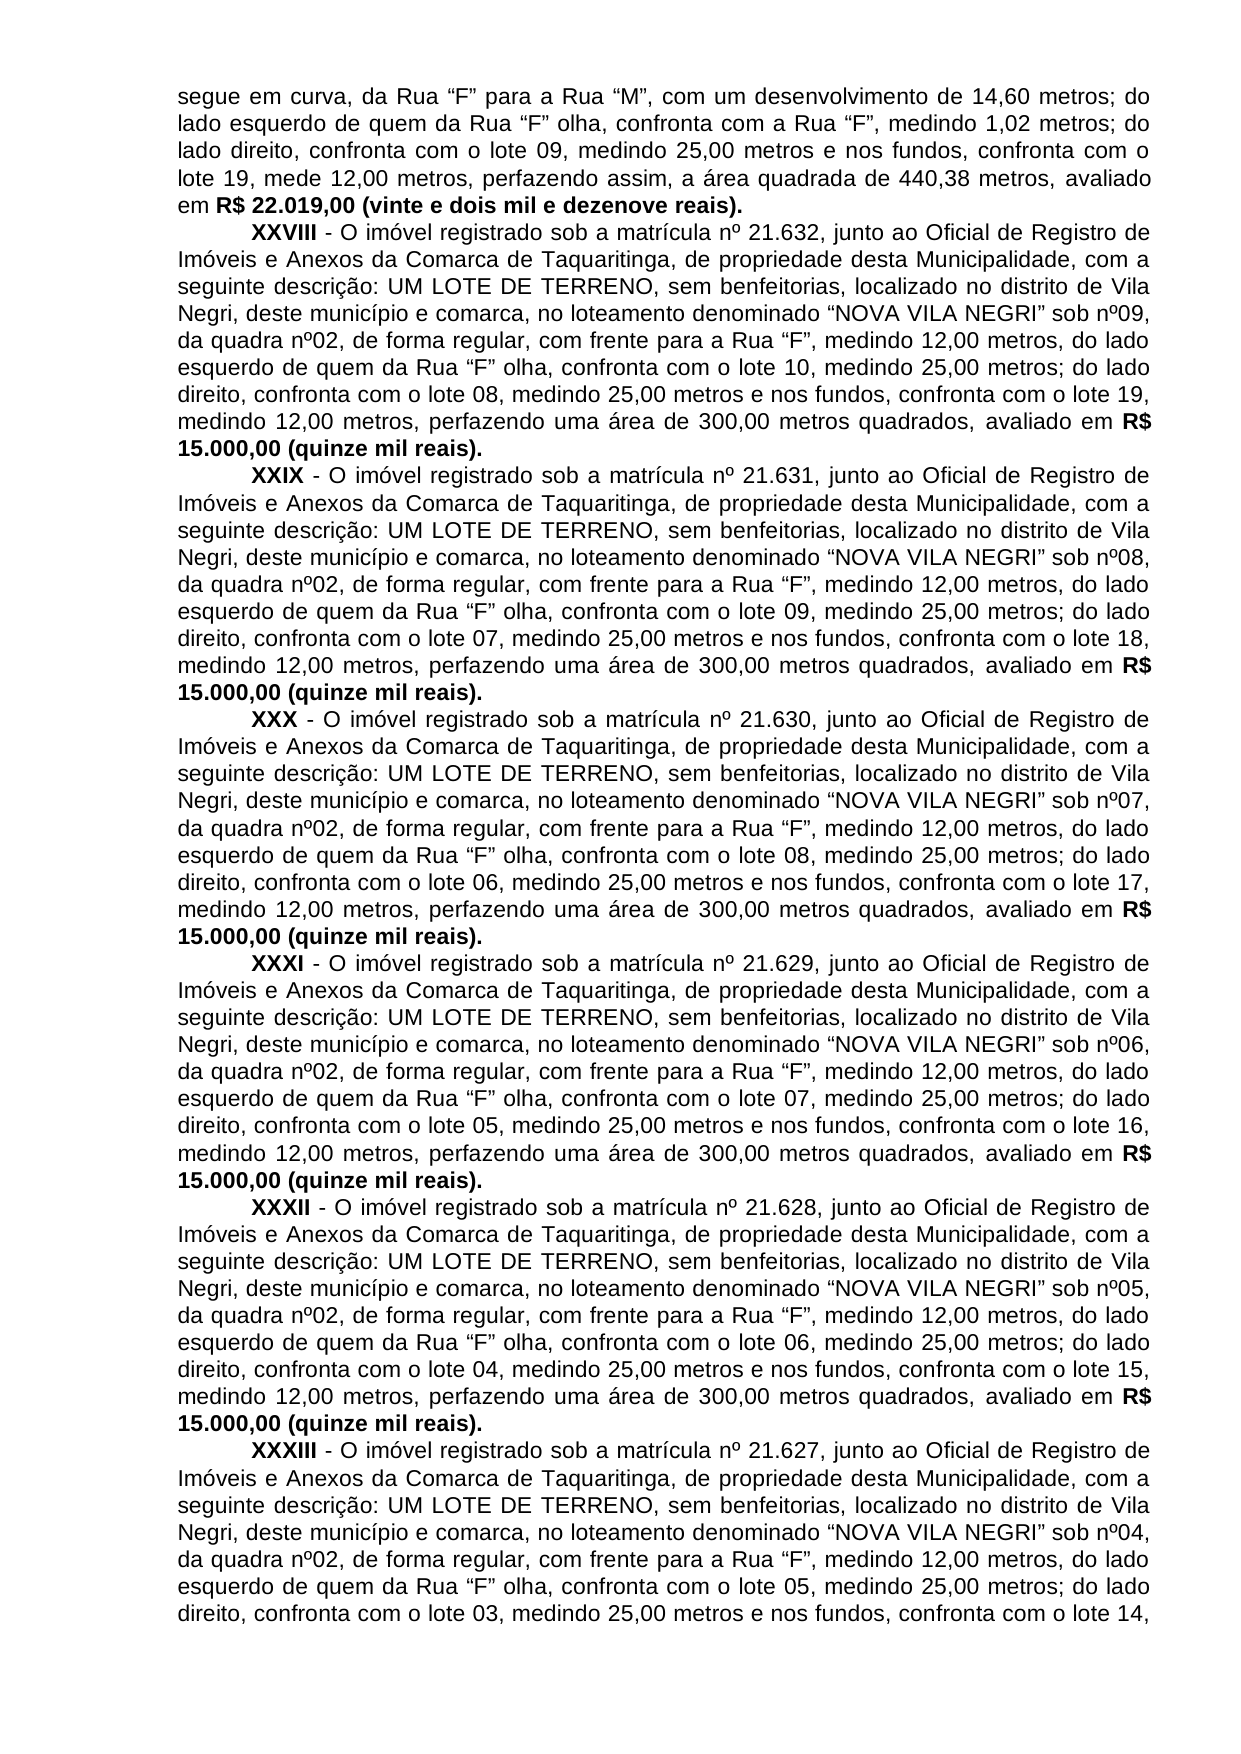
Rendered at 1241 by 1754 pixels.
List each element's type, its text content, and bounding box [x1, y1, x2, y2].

text XXVIII - O imóvel registrado sob a matrícula nº 21.632, junto ao Oficial de Registro de Imóveis e Anexos da Comarca de Taquaritinga, de propriedade desta Municipalidade, com a seguinte descrição: UM LOTE DE TERRENO, sem benfeitorias, localizado no distrito de Vila Negri, deste município e comarca, no loteamento denominado “NOVA VILA NEGRI” sob nº09, da quadra nº02, de forma regular, com frente para a Rua “F”, medindo 12,00 metros, do lado esquerdo de quem da Rua “F” olha, confronta com o lote 10, medindo 25,00 metros; do lado direito, confronta com o lote 08, medindo 25,00 metros e nos fundos, confronta com o lote 19, medindo 12,00 metros, perfazendo uma área de 300,00 metros quadrados, avaliado em R$ 15.000,00 (quinze mil reais). [177, 218, 1152, 462]
text XXX - O imóvel registrado sob a matrícula nº 21.630, junto ao Oficial de Registro de Imóveis e Anexos da Comarca de Taquaritinga, de propriedade desta Municipalidade, com a seguinte descrição: UM LOTE DE TERRENO, sem benfeitorias, localizado no distrito de Vila Negri, deste município e comarca, no loteamento denominado “NOVA VILA NEGRI” sob nº07, da quadra nº02, de forma regular, com frente para a Rua “F”, medindo 12,00 metros, do lado esquerdo de quem da Rua “F” olha, confronta com o lote 08, medindo 25,00 metros; do lado direito, confronta com o lote 06, medindo 25,00 metros e nos fundos, confronta com o lote 17, medindo 12,00 metros, perfazendo uma área de 300,00 metros quadrados, avaliado em R$ 15.000,00 (quinze mil reais). [177, 706, 1152, 949]
text segue em curva, da Rua “F” para a Rua “M”, com um desenvolvimento de 14,60 metros; do lado esquerdo de quem da Rua “F” olha, confronta com a Rua “F”, medindo 1,02 metros; do lado direito, confronta com o lote 09, medindo 25,00 metros e nos fundos, confronta com o lote 19, mede 12,00 metros, perfazendo assim, a área quadrada de 440,38 metros, avaliado em R$ 22.019,00 (vinte e dois mil e dezenove reais). [177, 83, 1152, 218]
text XXXI - O imóvel registrado sob a matrícula nº 21.629, junto ao Oficial de Registro de Imóveis e Anexos da Comarca de Taquaritinga, de propriedade desta Municipalidade, com a seguinte descrição: UM LOTE DE TERRENO, sem benfeitorias, localizado no distrito de Vila Negri, deste município e comarca, no loteamento denominado “NOVA VILA NEGRI” sob nº06, da quadra nº02, de forma regular, com frente para a Rua “F”, medindo 12,00 metros, do lado esquerdo de quem da Rua “F” olha, confronta com o lote 07, medindo 25,00 metros; do lado direito, confronta com o lote 05, medindo 25,00 metros e nos fundos, confronta com o lote 16, medindo 12,00 metros, perfazendo uma área de 300,00 metros quadrados, avaliado em R$ 15.000,00 (quinze mil reais). [177, 949, 1152, 1193]
text XXXII - O imóvel registrado sob a matrícula nº 21.628, junto ao Oficial de Registro de Imóveis e Anexos da Comarca de Taquaritinga, de propriedade desta Municipalidade, com a seguinte descrição: UM LOTE DE TERRENO, sem benfeitorias, localizado no distrito de Vila Negri, deste município e comarca, no loteamento denominado “NOVA VILA NEGRI” sob nº05, da quadra nº02, de forma regular, com frente para a Rua “F”, medindo 12,00 metros, do lado esquerdo de quem da Rua “F” olha, confronta com o lote 06, medindo 25,00 metros; do lado direito, confronta com o lote 04, medindo 25,00 metros e nos fundos, confronta com o lote 15, medindo 12,00 metros, perfazendo uma área de 300,00 metros quadrados, avaliado em R$ 15.000,00 (quinze mil reais). [177, 1193, 1152, 1437]
text XXIX - O imóvel registrado sob a matrícula nº 21.631, junto ao Oficial de Registro de Imóveis e Anexos da Comarca de Taquaritinga, de propriedade desta Municipalidade, com a seguinte descrição: UM LOTE DE TERRENO, sem benfeitorias, localizado no distrito de Vila Negri, deste município e comarca, no loteamento denominado “NOVA VILA NEGRI” sob nº08, da quadra nº02, de forma regular, com frente para a Rua “F”, medindo 12,00 metros, do lado esquerdo de quem da Rua “F” olha, confronta com o lote 09, medindo 25,00 metros; do lado direito, confronta com o lote 07, medindo 25,00 metros e nos fundos, confronta com o lote 18, medindo 12,00 metros, perfazendo uma área de 300,00 metros quadrados, avaliado em R$ 15.000,00 (quinze mil reais). [177, 462, 1152, 706]
text XXXIII - O imóvel registrado sob a matrícula nº 21.627, junto ao Oficial de Registro de Imóveis e Anexos da Comarca de Taquaritinga, de propriedade desta Municipalidade, com a seguinte descrição: UM LOTE DE TERRENO, sem benfeitorias, localizado no distrito de Vila Negri, deste município e comarca, no loteamento denominado “NOVA VILA NEGRI” sob nº04, da quadra nº02, de forma regular, com frente para a Rua “F”, medindo 12,00 metros, do lado esquerdo de quem da Rua “F” olha, confronta com o lote 05, medindo 25,00 metros; do lado direito, confronta com o lote 03, medindo 25,00 metros e nos fundos, confronta com o lote 14, [177, 1437, 1152, 1626]
